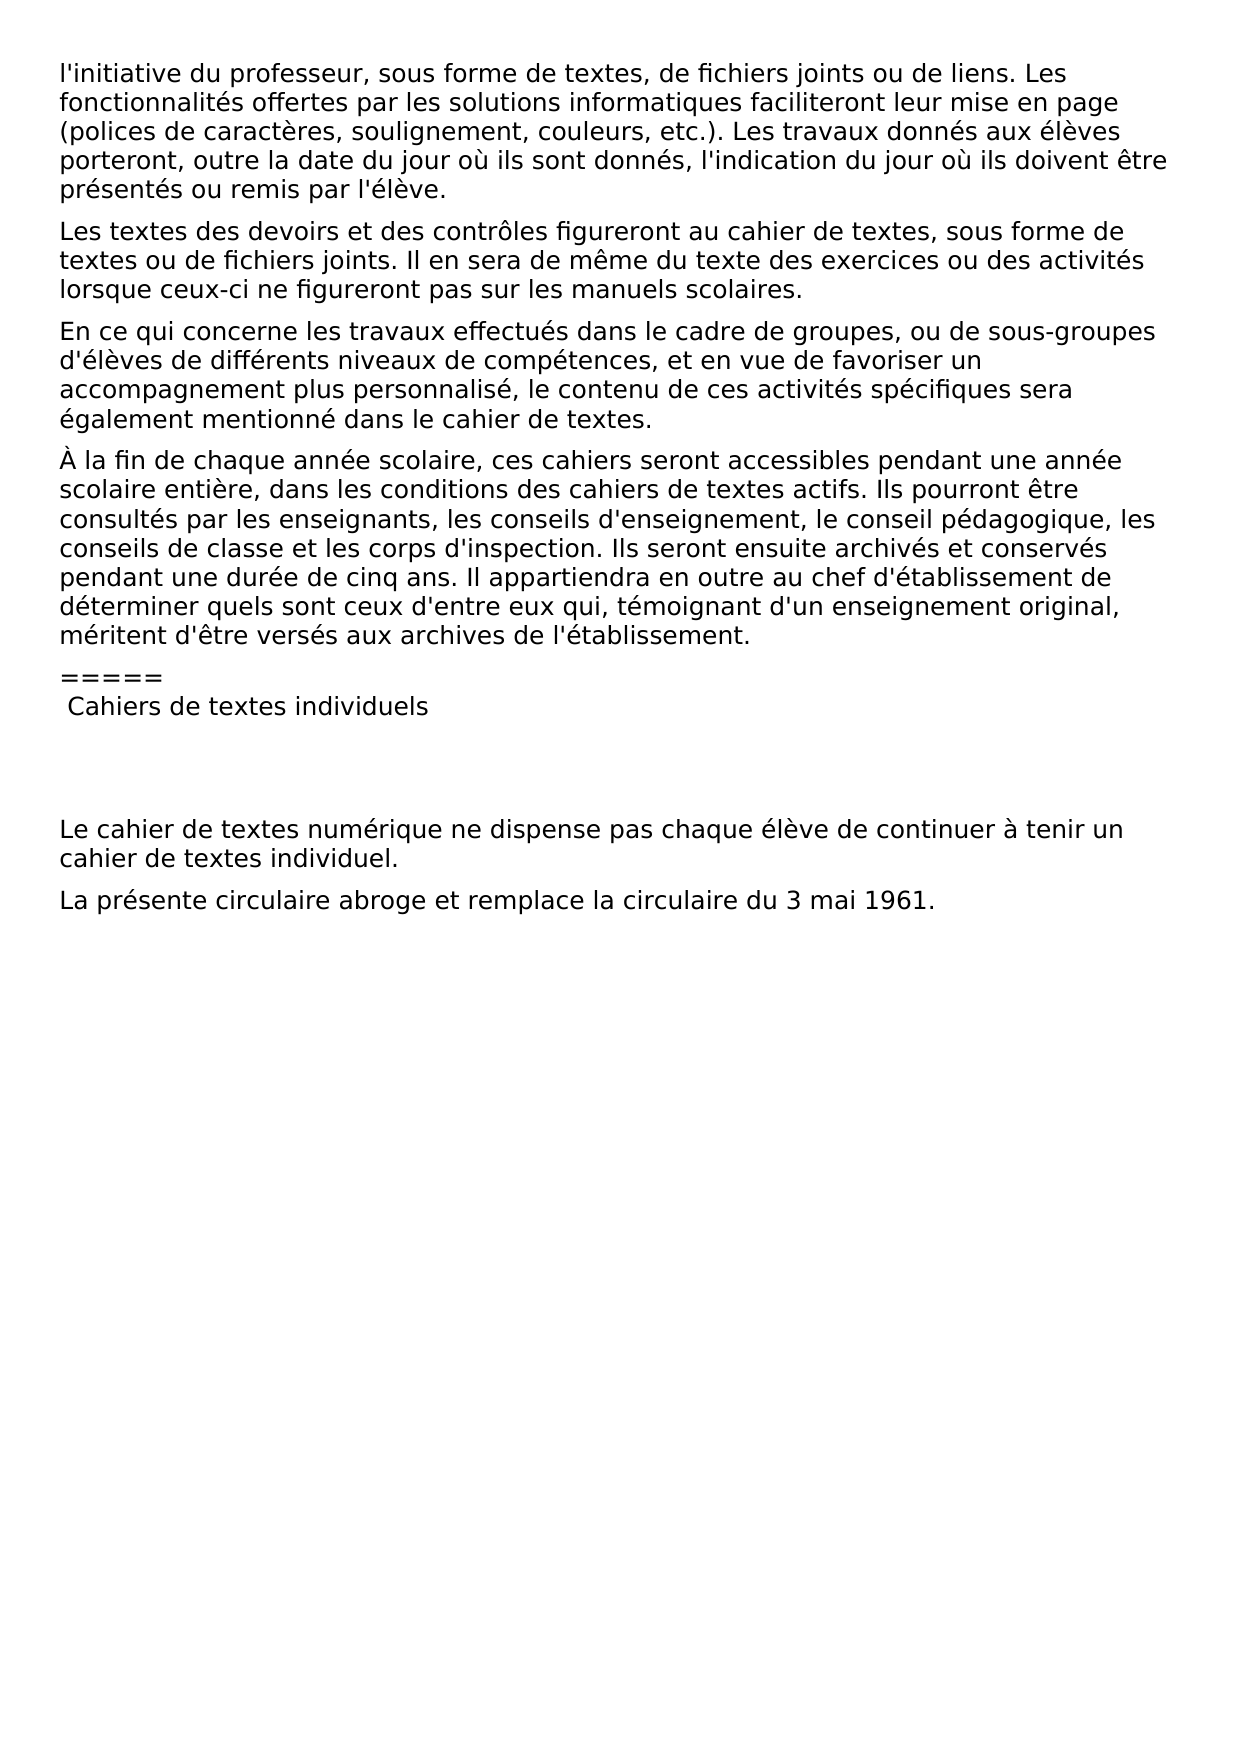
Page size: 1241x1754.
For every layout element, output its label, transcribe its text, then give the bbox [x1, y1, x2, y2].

text ===== Cahiers de textes individuels [59, 663, 1181, 722]
text Les textes des devoirs et des contrôles figureront au cahier de textes, sous forme de textes ou de fichiers joints. Il en sera de même du texte des exercices ou des activités lorsque ceux-ci ne figureront pas sur les manuels scolaires. [59, 217, 1181, 305]
text La présente circulaire abroge et remplace la circulaire du 3 mai 1961. [59, 886, 1181, 915]
text En ce qui concerne les travaux effectués dans le cadre de groupes, ou de sous-groupes d'élèves de différents niveaux de compétences, et en vue de favoriser un accompagnement plus personnalisé, le contenu de ces activités spécifiques sera également mentionné dans le cahier de textes. [59, 317, 1181, 434]
text Le cahier de textes numérique ne dispense pas chaque élève de continuer à tenir un cahier de textes individuel. [59, 815, 1181, 873]
text l'initiative du professeur, sous forme de textes, de fichiers joints ou de liens. Les fonctionnalités offertes par les solutions informatiques faciliteront leur mise en page (polices de caractères, soulignement, couleurs, etc.). Les travaux donnés aux élèves porteront, outre la date du jour où ils sont donnés, l'indication du jour où ils doivent être présentés ou remis par l'élève. [59, 59, 1181, 205]
text À la fin de chaque année scolaire, ces cahiers seront accessibles pendant une année scolaire entière, dans les conditions des cahiers de textes actifs. Ils pourront être consultés par les enseignants, les conseils d'enseignement, le conseil pédagogique, les conseils de classe et les corps d'inspection. Ils seront ensuite archivés et conservés pendant une durée de cinq ans. Il appartiendra en outre au chef d'établissement de déterminer quels sont ceux d'entre eux qui, témoignant d'un enseignement original, méritent d'être versés aux archives de l'établissement. [59, 447, 1181, 651]
